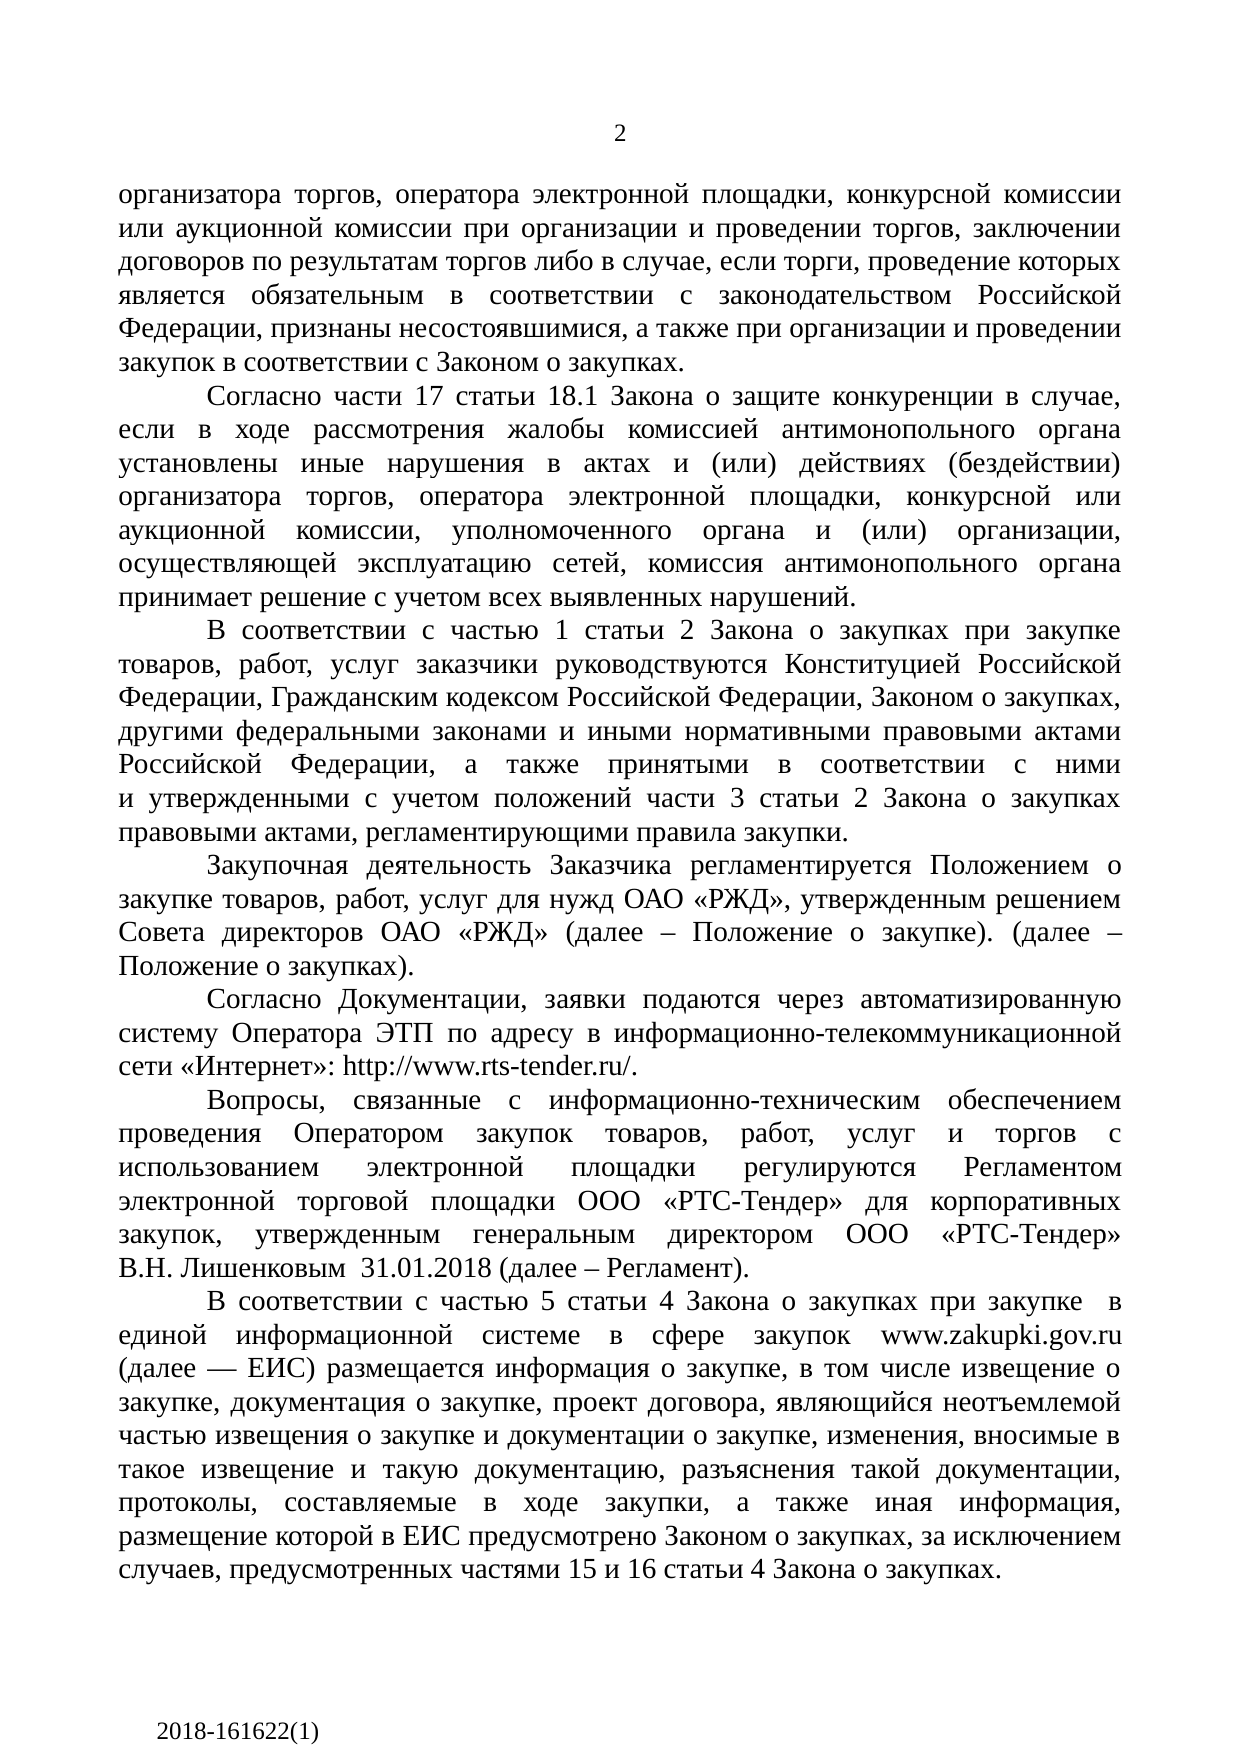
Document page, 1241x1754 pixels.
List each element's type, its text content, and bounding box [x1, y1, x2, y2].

text Согласно части 17 статьи 18.1 Закона о защите конкуренции в случае, если в ходе рассмотрения жалобы комиссией антимонопольного органа установлены иные нарушения в актах и (или) действиях (бездействии) организатора торгов, оператора электронной площадки, конкурсной или аукционной комиссии, уполномоченного органа и (или) организации, осуществляющей эксплуатацию сетей, комиссия антимонопольного органа принимает решение с учетом всех выявленных нарушений. [118, 378, 1122, 612]
text Согласно Документации, заявки подаются через автоматизированную систему Оператора ЭТП по адресу в информационно-телекоммуникационной сети «Интернет»: http://www.rts-tender.ru/. [118, 981, 1122, 1082]
text организатора торгов, оператора электронной площадки, конкурсной комиссии или аукционной комиссии при организации и проведении торгов, заключении договоров по результатам торгов либо в случае, если торги, проведение которых является обязательным в соответствии с законодательством Российской Федерации, признаны несостоявшимися, а также при организации и проведении закупок в соответствии с Законом о закупках. [118, 176, 1122, 378]
text Вопросы, связанные с информационно-техническим обеспечением проведения Оператором закупок товаров, работ, услуг и торгов с использованием электронной площадки регулируются Регламентом электронной торговой площадки ООО «РТС-Тендер» для корпоративных закупок, утвержденным генеральным директором ООО «РТС-Тендер» В.Н. Лишенковым 31.01.2018 (далее – Регламент). [118, 1082, 1122, 1283]
text Закупочная деятельность Заказчика регламентируется Положением о закупке товаров, работ, услуг для нужд ОАО «РЖД», утвержденным решением Совета директоров ОАО «РЖД» (далее – Положение о закупке). (далее – Положение о закупках). [118, 847, 1122, 981]
text В соответствии с частью 1 статьи 2 Закона о закупках при закупке товаров, работ, услуг заказчики руководствуются Конституцией Российской Федерации, Гражданским кодексом Российской Федерации, Законом о закупках, другими федеральными законами и иными нормативными правовыми актами Российской Федерации, а также принятыми в соответствии с ними и утвержденными с учетом положений части 3 статьи 2 Закона о закупках правовыми актами, регламентирующими правила закупки. [118, 612, 1122, 847]
text В соответствии с частью 5 статьи 4 Закона о закупках при закупке в единой информационной системе в сфере закупок www.zakupki.gov.ru (далее — ЕИС) размещается информация о закупке, в том числе извещение о закупке, документация о закупке, проект договора, являющийся неотъемлемой частью извещения о закупке и документации о закупке, изменения, вносимые в такое извещение и такую документацию, разъяснения такой документации, протоколы, составляемые в ходе закупки, а также иная информация, размещение которой в ЕИС предусмотрено Законом о закупках, за исключением случаев, предусмотренных частями 15 и 16 статьи 4 Закона о закупках. [118, 1283, 1122, 1585]
